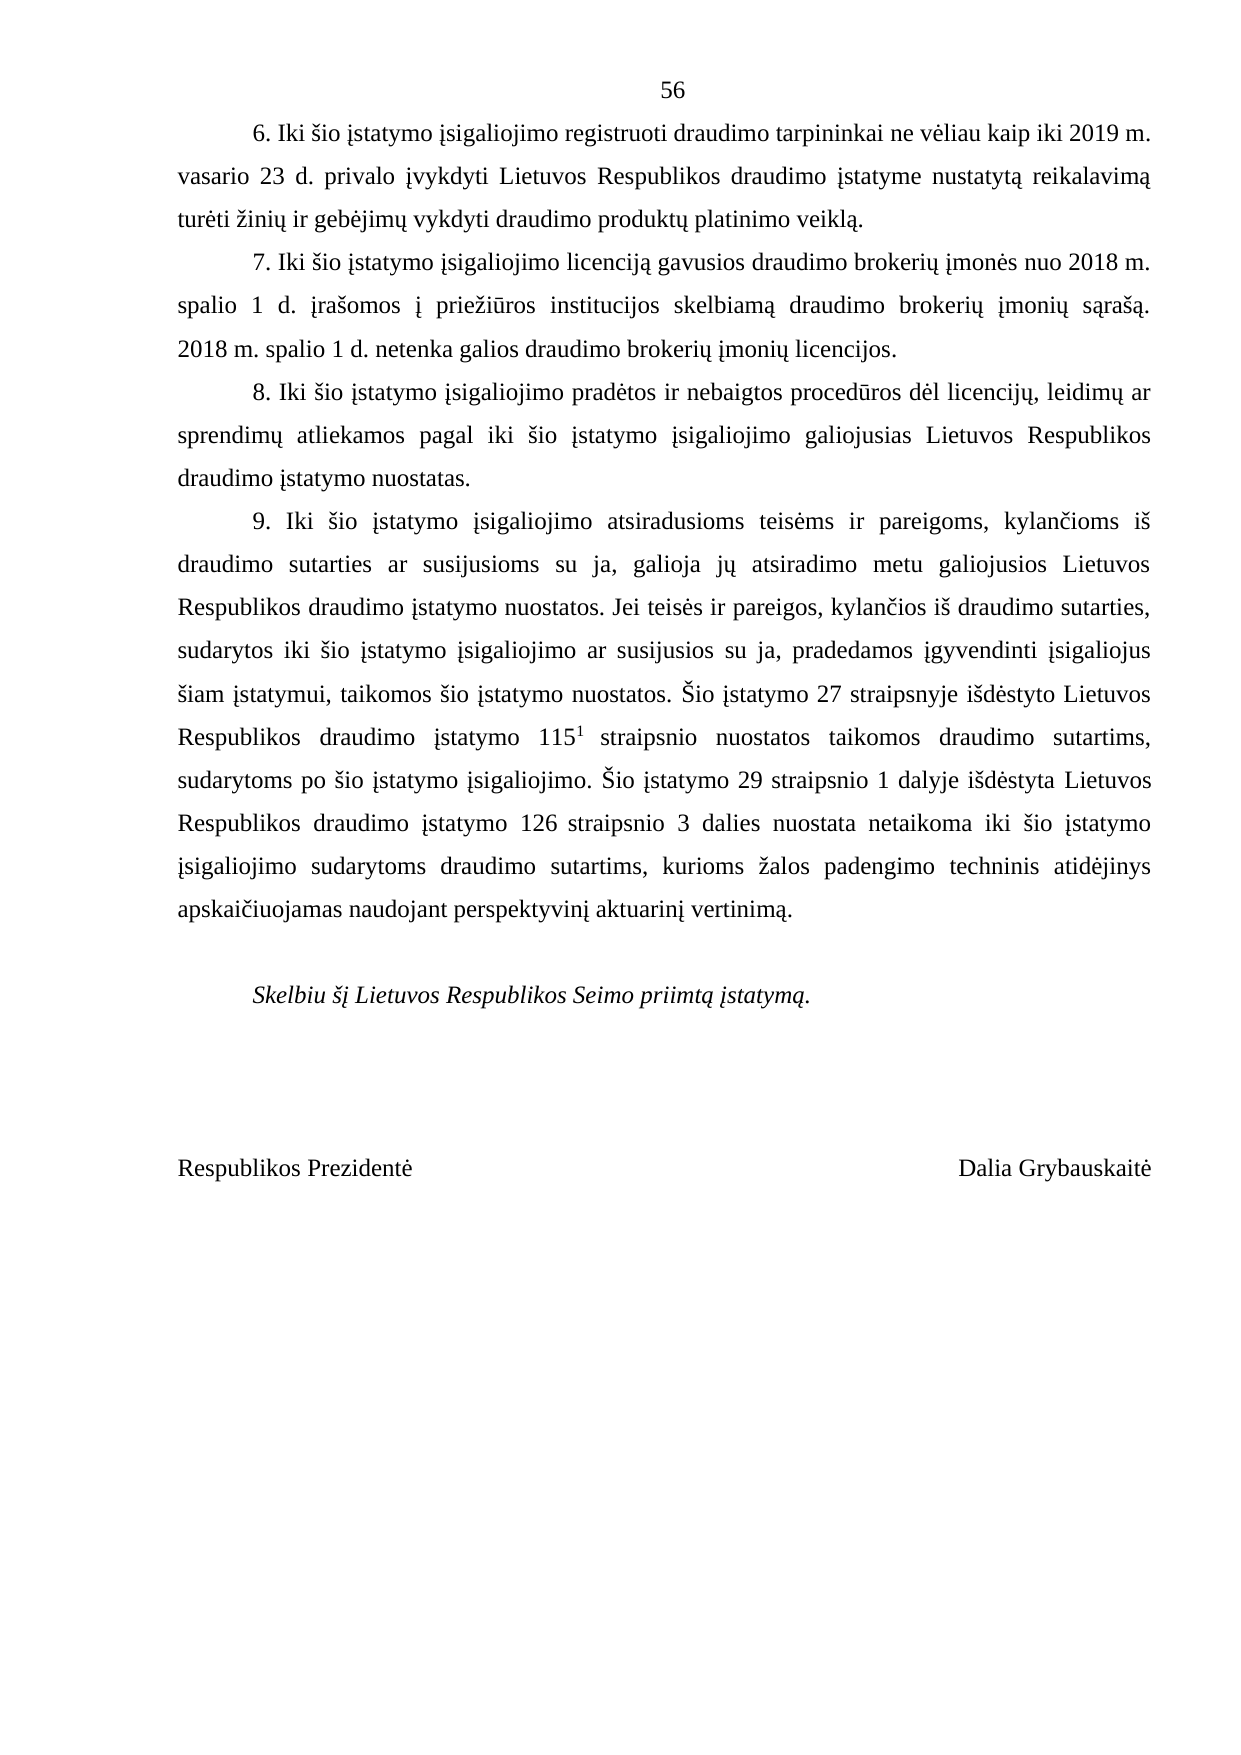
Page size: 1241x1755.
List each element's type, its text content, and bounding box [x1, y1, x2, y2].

text 6. Iki šio įstatymo įsigaliojimo registruoti draudimo tarpininkai ne vėliau kaip iki 2019 m. vasario 23 d. privalo įvykdyti Lietuvos Respublikos draudimo įstatyme nustatytą reikalavimą turėti žinių ir gebėjimų vykdyti draudimo produktų platinimo veiklą. [177, 118, 1152, 233]
text 9. Iki šio įstatymo įsigaliojimo atsiradusioms teisėms ir pareigoms, kylančioms iš draudimo sutarties ar susijusioms su ja, galioja jų atsiradimo metu galiojusios Lietuvos Respublikos draudimo įstatymo nuostatos. Jei teisės ir pareigos, kylančios iš draudimo sutarties, sudarytos iki šio įstatymo įsigaliojimo ar susijusios su ja, pradedamos įgyvendinti įsigaliojus šiam įstatymui, taikomos šio įstatymo nuostatos. Šio įstatymo 27 straipsnyje išdėstyto Lietuvos Respublikos draudimo įstatymo 1151 straipsnio nuostatos taikomos draudimo sutartims, sudarytoms po šio įstatymo įsigaliojimo. Šio įstatymo 29 straipsnio 1 dalyje išdėstyta Lietuvos Respublikos draudimo įstatymo 126 straipsnio 3 dalies nuostata netaikoma iki šio įstatymo įsigaliojimo sudarytoms draudimo sutartims, kurioms žalos padengimo techninis atidėjinys apskaičiuojamas naudojant perspektyvinį aktuarinį vertinimą. [177, 506, 1152, 923]
text 8. Iki šio įstatymo įsigaliojimo pradėtos ir nebaigtos procedūros dėl licencijų, leidimų ar sprendimų atliekamos pagal iki šio įstatymo įsigaliojimo galiojusias Lietuvos Respublikos draudimo įstatymo nuostatas. [177, 377, 1152, 492]
text Skelbiu šį Lietuvos Respublikos Seimo priimtą įstatymą. [177, 981, 1152, 1009]
text Respublikos Prezidentė Dalia Grybauskaitė [177, 1153, 1152, 1182]
text 7. Iki šio įstatymo įsigaliojimo licenciją gavusios draudimo brokerių įmonės nuo 2018 m. spalio 1 d. įrašomos į priežiūros institucijos skelbiamą draudimo brokerių įmonių sąrašą. 2018 m. spalio 1 d. netenka galios draudimo brokerių įmonių licencijos. [177, 247, 1152, 362]
